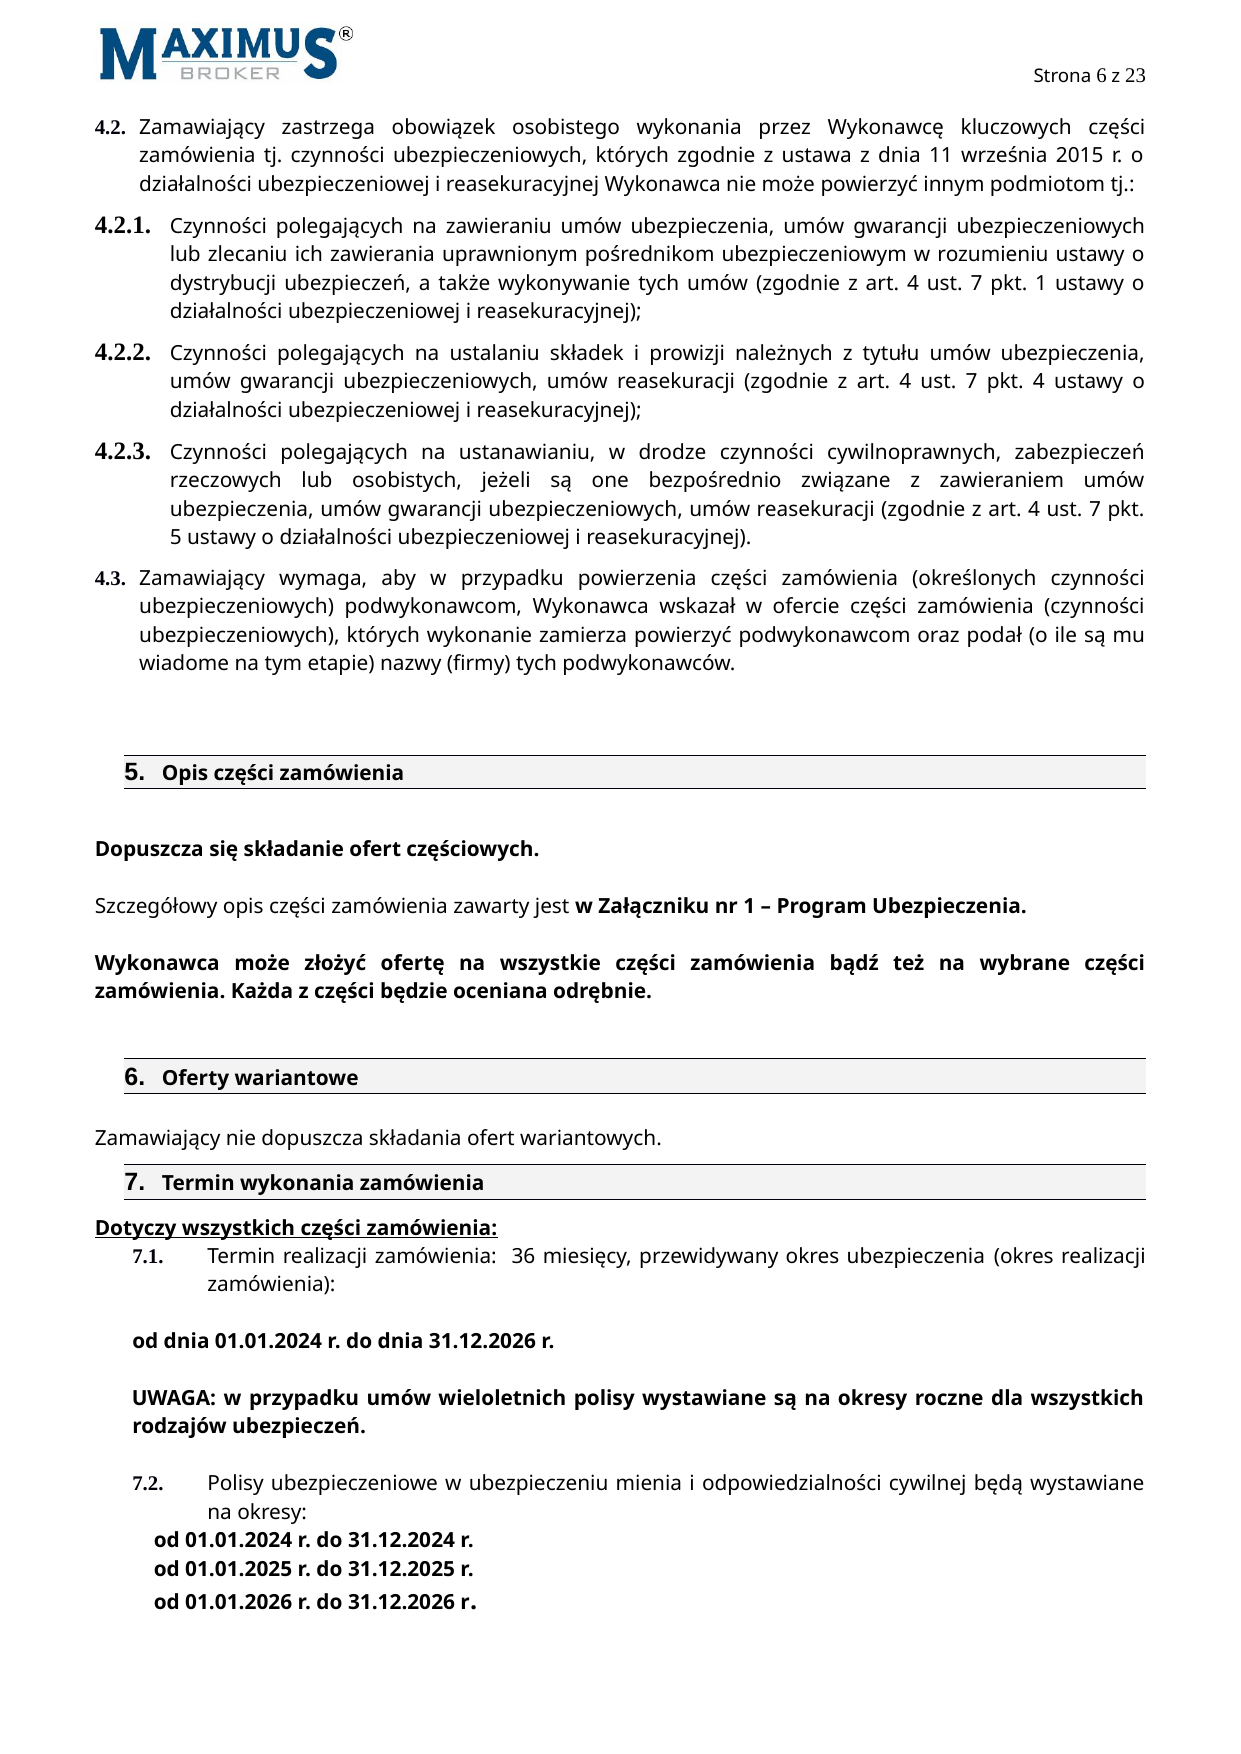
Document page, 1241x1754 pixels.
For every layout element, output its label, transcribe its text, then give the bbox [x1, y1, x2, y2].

list Polisy ubezpieczeniowe w ubezpieczeniu mienia i odpowiedzialności cywilnej będą wystawiane na okresy: [132, 1468, 1146, 1525]
list od 01.01.2024 r. do 31.12.2024 r. [153, 1525, 1146, 1554]
list Czynności polegających na zawieraniu umów ubezpieczenia, umów gwarancji ubezpieczeniowych lub zlecaniu ich zawierania uprawnionym pośrednikom ubezpieczeniowym w rozumieniu ustawy o dystrybucji ubezpieczeń, a także wykonywanie tych umów (zgodnie z art. 4 ust. 7 pkt. 1 ustawy o działalności ubezpieczeniowej i reasekuracyjnej); [94, 210, 1146, 324]
list Termin realizacji zamówienia: 36 miesięcy, przewidywany okres ubezpieczenia (okres realizacji zamówienia): [132, 1241, 1146, 1298]
list Czynności polegających na ustanawianiu, w drodze czynności cywilnoprawnych, zabezpieczeń rzeczowych lub osobistych, jeżeli są one bezpośrednio związane z zawieraniem umów ubezpieczenia, umów gwarancji ubezpieczeniowych, umów reasekuracji (zgodnie z art. 4 ust. 7 pkt. 5 ustawy o działalności ubezpieczeniowej i reasekuracyjnej). [94, 436, 1146, 551]
list od 01.01.2026 r. do 31.12.2026 r. [153, 1582, 1146, 1616]
list od 01.01.2025 r. do 31.12.2025 r. [153, 1554, 1146, 1582]
list Termin wykonania zamówienia [124, 1165, 1146, 1199]
list Opis części zamówienia [124, 756, 1146, 788]
list Czynności polegających na ustalaniu składek i prowizji należnych z tytułu umów ubezpieczenia, umów gwarancji ubezpieczeniowych, umów reasekuracji (zgodnie z art. 4 ust. 7 pkt. 4 ustawy o działalności ubezpieczeniowej i reasekuracyjnej); [94, 337, 1146, 423]
text Dopuszcza się składanie ofert częściowych. [94, 834, 1146, 863]
list Zamawiający zastrzega obowiązek osobistego wykonania przez Wykonawcę kluczowych części zamówienia tj. czynności ubezpieczeniowych, których zgodnie z ustawa z dnia 11 września 2015 r. o działalności ubezpieczeniowej i reasekuracyjnej Wykonawca nie może powierzyć innym podmiotom tj.: [94, 112, 1146, 197]
list Oferty wariantowe [124, 1059, 1146, 1093]
text Wykonawca może złożyć ofertę na wszystkie części zamówienia bądź też na wybrane części zamówienia. Każda z części będzie oceniana odrębnie. [94, 948, 1146, 1005]
text od dnia 01.01.2024 r. do dnia 31.12.2026 r. [132, 1326, 1146, 1355]
text Szczegółowy opis części zamówienia zawarty jest w Załączniku nr 1 – Program Ubezpieczenia. [94, 891, 1146, 919]
list Zamawiający wymaga, aby w przypadku powierzenia części zamówienia (określonych czynności ubezpieczeniowych) podwykonawcom, Wykonawca wskazał w ofercie części zamówienia (czynności ubezpieczeniowych), których wykonanie zamierza powierzyć podwykonawcom oraz podał (o ile są mu wiadome na tym etapie) nazwy (firmy) tych podwykonawców. [94, 563, 1146, 677]
text UWAGA: w przypadku umów wieloletnich polisy wystawiane są na okresy roczne dla wszystkich rodzajów ubezpieczeń. [124, 1383, 1146, 1440]
subtitle Dotyczy wszystkich części zamówienia: [94, 1213, 1146, 1241]
text Zamawiający nie dopuszcza składania ofert wariantowych. [94, 1123, 1146, 1152]
